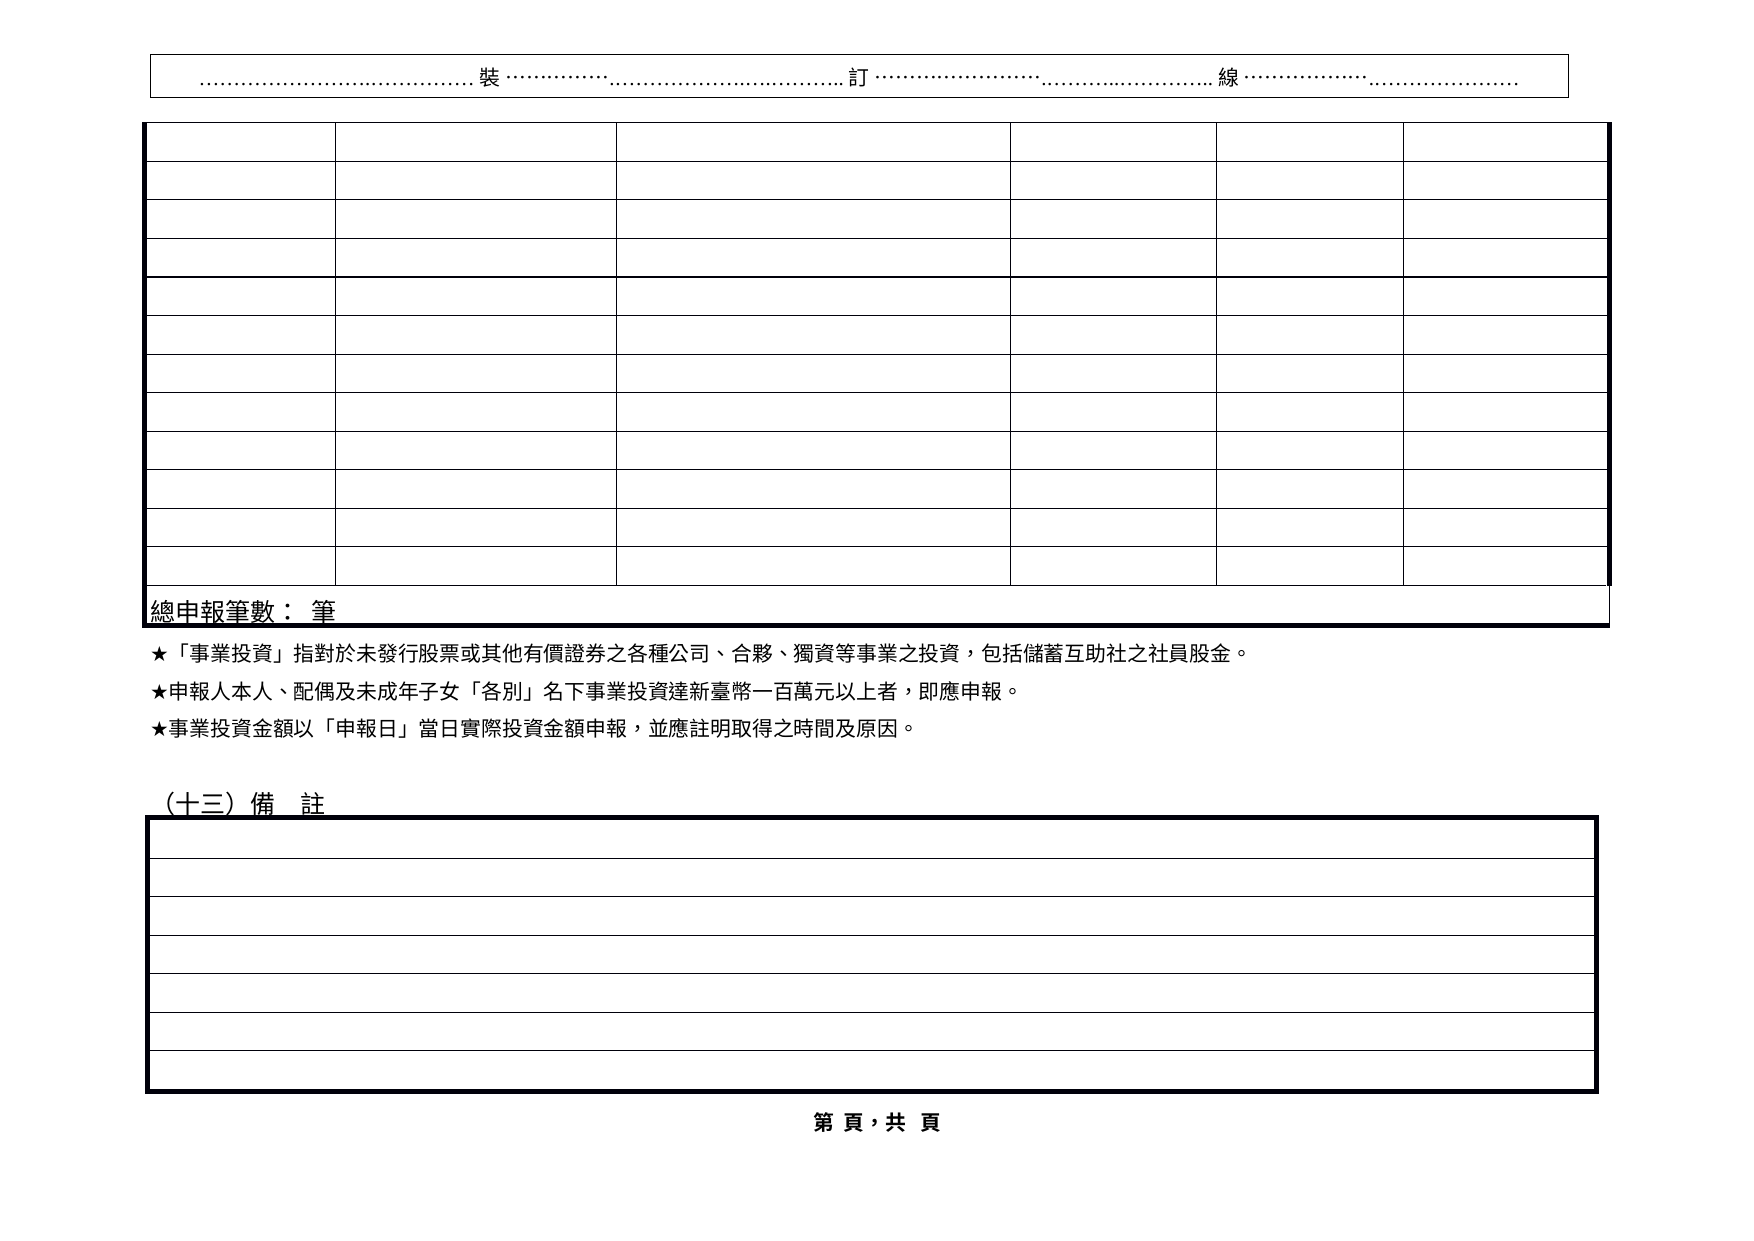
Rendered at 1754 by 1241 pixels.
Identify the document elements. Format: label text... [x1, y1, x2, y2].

text ★事業投資金額以「申報日」當日實際投資金額申報，並應註明取得之時間及原因。 [150, 703, 1604, 740]
table_cell [336, 278, 616, 315]
table_cell [336, 239, 616, 276]
table_cell [1404, 162, 1607, 199]
table_cell [1217, 470, 1403, 508]
table_cell [1404, 547, 1607, 585]
table_cell [617, 355, 1010, 392]
table_cell [147, 162, 335, 199]
table_cell [1011, 355, 1216, 392]
table_cell [617, 432, 1010, 469]
table_cell [1217, 162, 1403, 199]
table_cell [1404, 393, 1607, 431]
table_cell [1404, 278, 1607, 315]
table_cell [1011, 278, 1216, 315]
table_cell [1011, 123, 1216, 161]
table_cell [1011, 470, 1216, 508]
table_cell [150, 1051, 1594, 1089]
table_cell [1217, 355, 1403, 392]
table_cell [150, 974, 1594, 1012]
table_cell [336, 200, 616, 238]
table_cell 總申報筆數： 筆 [147, 585, 1609, 623]
table_cell [1404, 239, 1607, 276]
table_cell [150, 859, 1594, 896]
table_cell [1404, 123, 1607, 161]
table_cell [147, 470, 335, 508]
table_cell [147, 239, 335, 276]
table_cell [617, 162, 1010, 199]
table_cell [1217, 278, 1403, 315]
table_cell [336, 393, 616, 431]
table_cell [1404, 355, 1607, 392]
table_cell [336, 470, 616, 508]
table_cell [147, 278, 335, 315]
table_cell [336, 432, 616, 469]
table_cell [150, 936, 1594, 973]
table_cell [1011, 509, 1216, 546]
table_cell [1011, 162, 1216, 199]
table_cell [617, 547, 1010, 585]
table_cell [336, 162, 616, 199]
table_cell [147, 393, 335, 431]
table_cell [1011, 239, 1216, 276]
table_cell [147, 355, 335, 392]
table_cell [617, 316, 1010, 353]
text ★申報人本人、配偶及未成年子女「各別」名下事業投資達新臺幣一百萬元以上者，即應申報。 [150, 665, 1604, 703]
table_cell [1404, 470, 1607, 508]
table_cell [336, 355, 616, 392]
table_cell [1217, 547, 1403, 585]
table_cell [617, 509, 1010, 546]
table_cell [336, 547, 616, 585]
text （十三）備 註 [150, 778, 1604, 815]
table_cell [1217, 432, 1403, 469]
table_cell [617, 123, 1010, 161]
table_cell [1217, 316, 1403, 353]
table_cell [1011, 547, 1216, 585]
table_cell [1404, 316, 1607, 353]
table_cell [1217, 239, 1403, 276]
table_cell [617, 278, 1010, 315]
table_cell [147, 200, 335, 238]
text ★「事業投資」指對於未發行股票或其他有價證券之各種公司、合夥、獨資等事業之投資，包括儲蓄互助社之社員股金。 [150, 628, 1604, 665]
table_cell [617, 470, 1010, 508]
table_cell [1404, 509, 1607, 546]
table_cell [1011, 393, 1216, 431]
table_header [150, 820, 1594, 858]
table_cell [1404, 200, 1607, 238]
table_cell [147, 123, 335, 161]
table_cell [336, 316, 616, 353]
table_cell [617, 239, 1010, 276]
table_cell [336, 509, 616, 546]
table_cell [617, 200, 1010, 238]
table_cell [1011, 316, 1216, 353]
table_cell [1217, 509, 1403, 546]
table_cell [147, 547, 335, 585]
table_cell [147, 316, 335, 353]
table_cell [1404, 432, 1607, 469]
table_cell [150, 897, 1594, 935]
table_cell [150, 1013, 1594, 1050]
table_cell [1217, 200, 1403, 238]
table_cell [1011, 200, 1216, 238]
table_cell [1217, 393, 1403, 431]
table_cell [1011, 432, 1216, 469]
table_cell [336, 123, 616, 161]
table_cell [147, 509, 335, 546]
table_cell [617, 393, 1010, 431]
table_cell [1217, 123, 1403, 161]
table_cell [147, 432, 335, 469]
